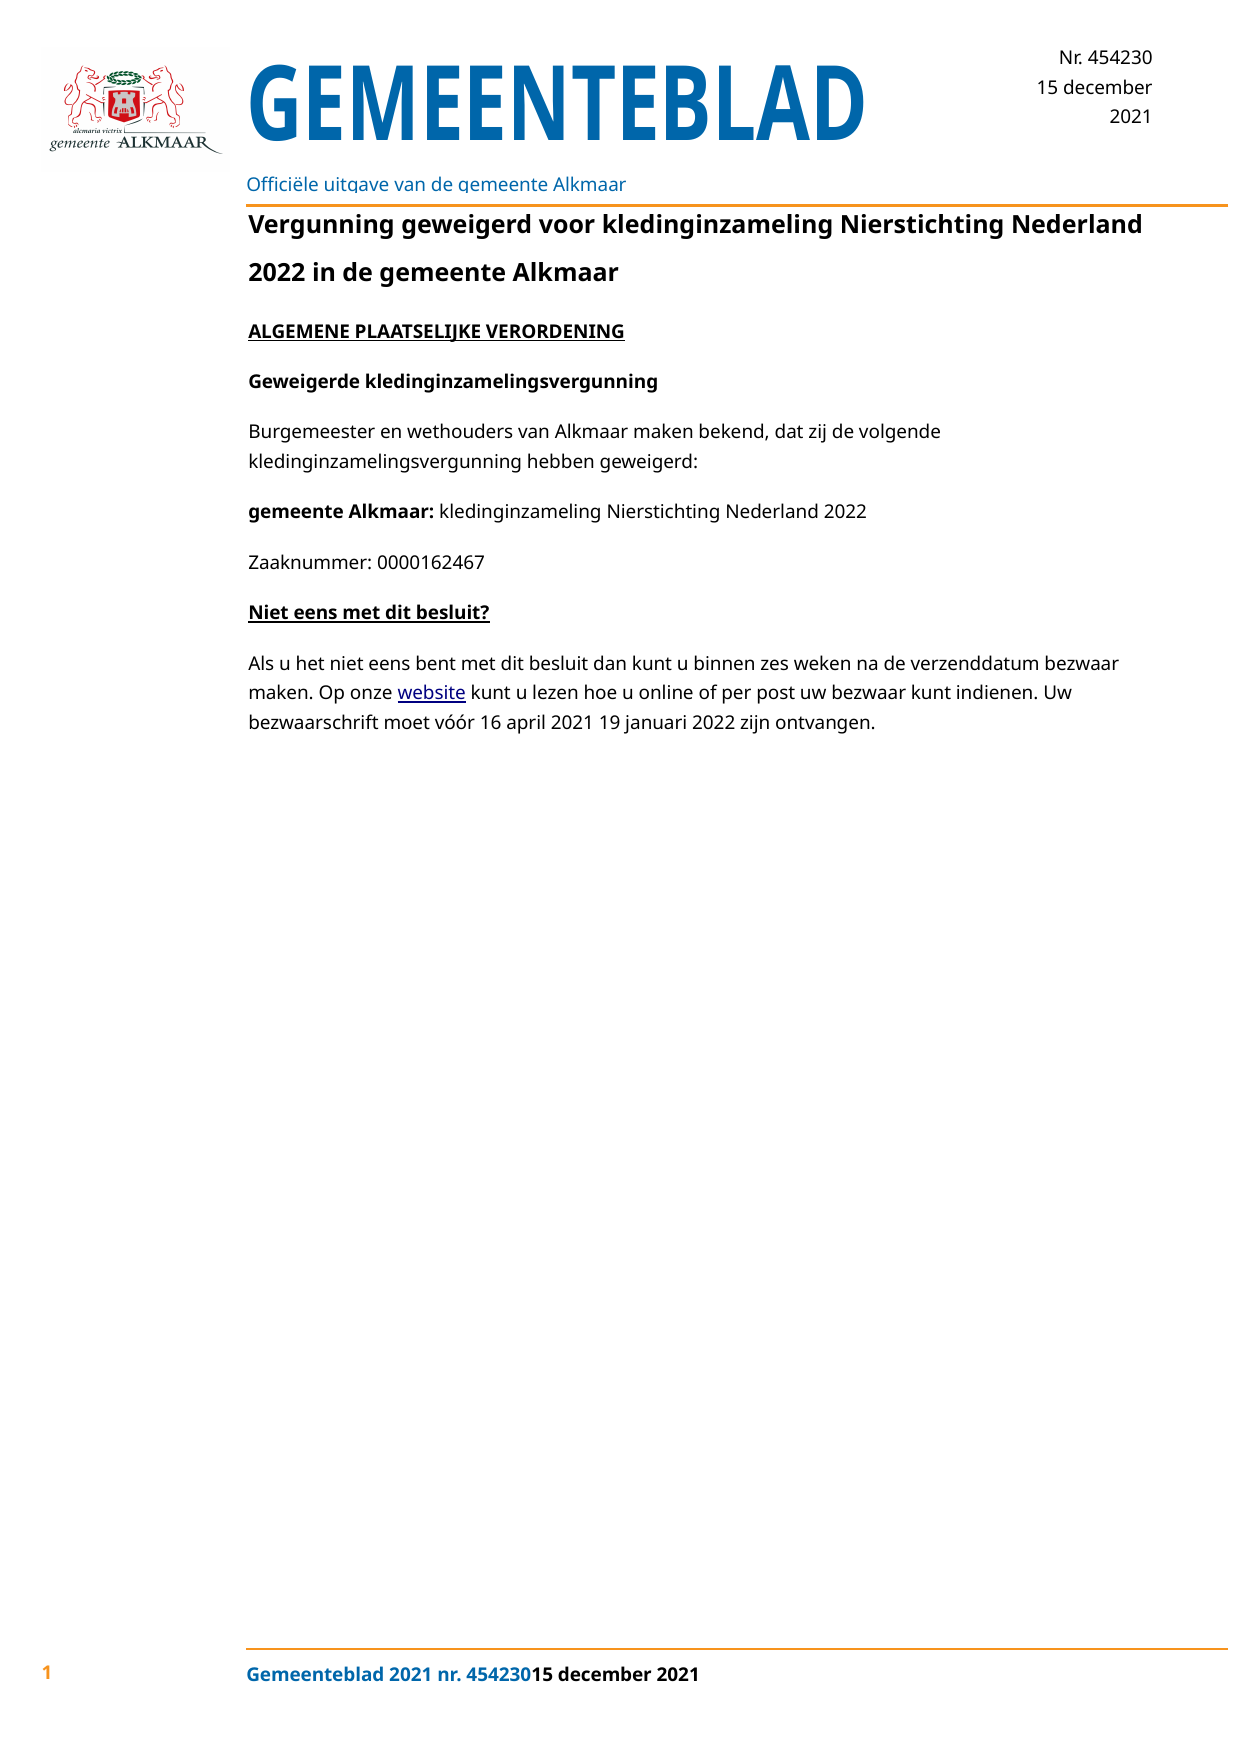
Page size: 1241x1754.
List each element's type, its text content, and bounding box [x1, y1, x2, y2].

picture [41, 47, 231, 172]
text Als u het niet eens bent met dit besluit dan kunt u binnen zes weken na de verzenddatum bezwaar maken. Op onze website kunt u lezen hoe u online of per post uw bezwaar kunt indienen. Uw bezwaarschrift moet vóór 16 april 2021 19 januari 2022 zijn ontvangen. [248, 650, 1152, 735]
text Vergunning geweigerd voor kledinginzameling Nierstichting Nederland 2022 in de gemeente Alkmaar [248, 207, 1152, 288]
text Zaaknummer: 0000162467 [248, 549, 1152, 575]
text Burgemeester en wethouders van Alkmaar maken bekend, dat zij de volgende kledinginzamelingsvergunning hebben geweigerd: [248, 419, 1152, 474]
text Geweigerde kledinginzamelingsvergunning [248, 368, 1152, 394]
text gemeente Alkmaar: kledinginzameling Nierstichting Nederland 2022 [248, 499, 1152, 524]
text Niet eens met dit besluit? [248, 599, 1152, 625]
text ALGEMENE PLAATSELIJKE VERORDENING [248, 318, 1152, 344]
